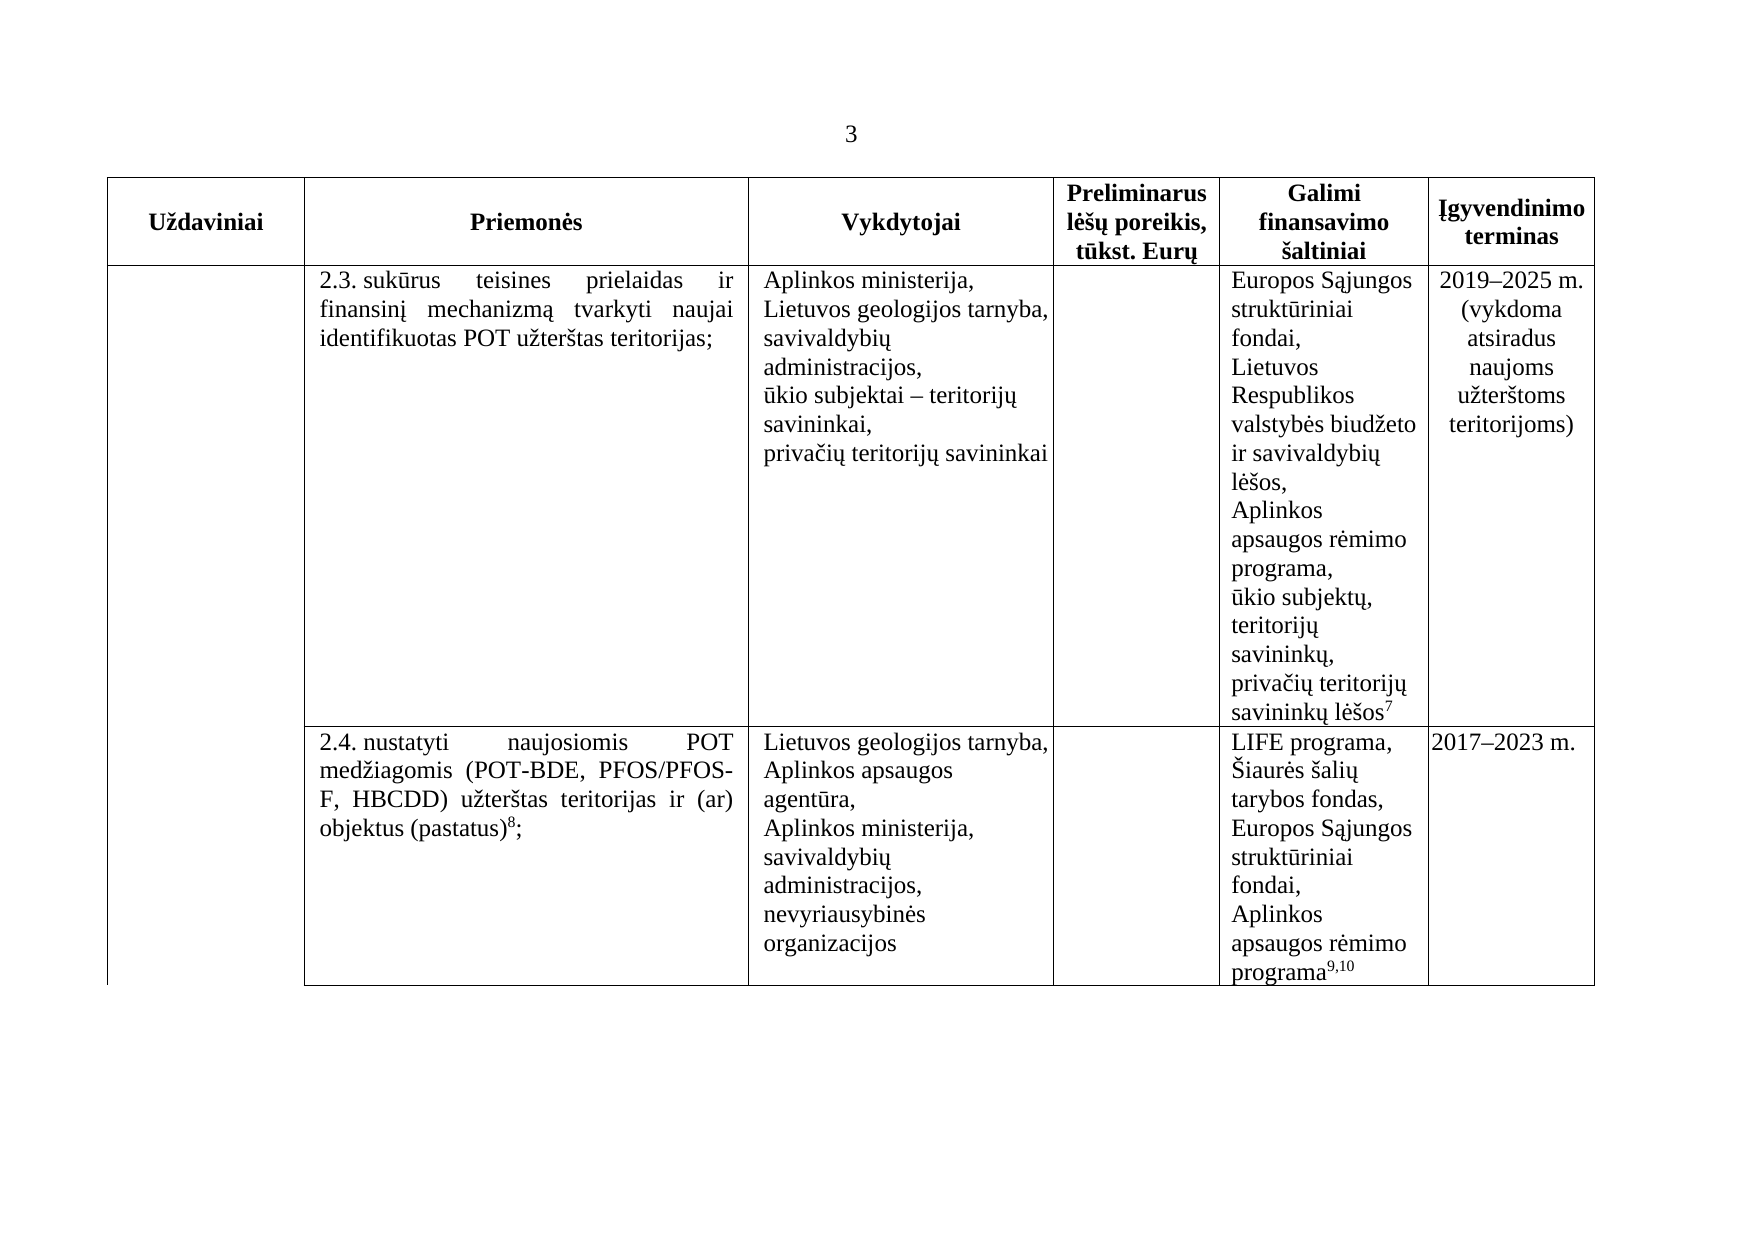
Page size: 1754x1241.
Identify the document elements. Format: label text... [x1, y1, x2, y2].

table_header Preliminarus lėšų poreikis, tūkst. Eurų [1054, 178, 1219, 264]
table_cell LIFE programa, Šiaurės šalių tarybos fondas, Europos Sąjungos struktūriniai fondai, Aplinkos apsaugos rėmimo programa9,10 [1220, 727, 1428, 985]
table_header Priemonės [305, 178, 748, 264]
table_cell 2.4. nustatyti naujosiomis POT medžiagomis (POT-BDE, PFOS/PFOS-F, HBCDD) užterštas teritorijas ir (ar) objektus (pastatus)8; [305, 727, 748, 985]
table_cell 2.3. sukūrus teisines prielaidas ir finansinį mechanizmą tvarkyti naujai identifikuotas POT užterštas teritorijas; [305, 266, 748, 726]
table_header Galimi finansavimo šaltiniai [1220, 178, 1428, 264]
table_cell 2019–2025 m. (vykdoma atsiradus naujoms užterštoms teritorijoms) [1429, 266, 1594, 726]
table_cell Lietuvos geologijos tarnyba, Aplinkos apsaugos agentūra, Aplinkos ministerija, savivaldybių administracijos, nevyriausybinės organizacijos [749, 727, 1053, 985]
table_cell [1054, 266, 1219, 726]
table_header Vykdytojai [749, 178, 1053, 264]
table_header Įgyvendinimo terminas [1429, 178, 1594, 264]
table_cell 2017–2023 m. [1429, 727, 1594, 985]
table_cell Europos Sąjungos struktūriniai fondai, Lietuvos Respublikos valstybės biudžeto ir savivaldybių lėšos, Aplinkos apsaugos rėmimo programa, ūkio subjektų, teritorijų savininkų, privačių teritorijų savininkų lėšos7 [1220, 266, 1428, 726]
table_header Uždaviniai [108, 178, 304, 264]
table_cell [1054, 727, 1219, 985]
table_cell Aplinkos ministerija, Lietuvos geologijos tarnyba, savivaldybių administracijos, ūkio subjektai – teritorijų savininkai, privačių teritorijų savininkai [749, 266, 1053, 726]
table_cell [108, 266, 304, 985]
